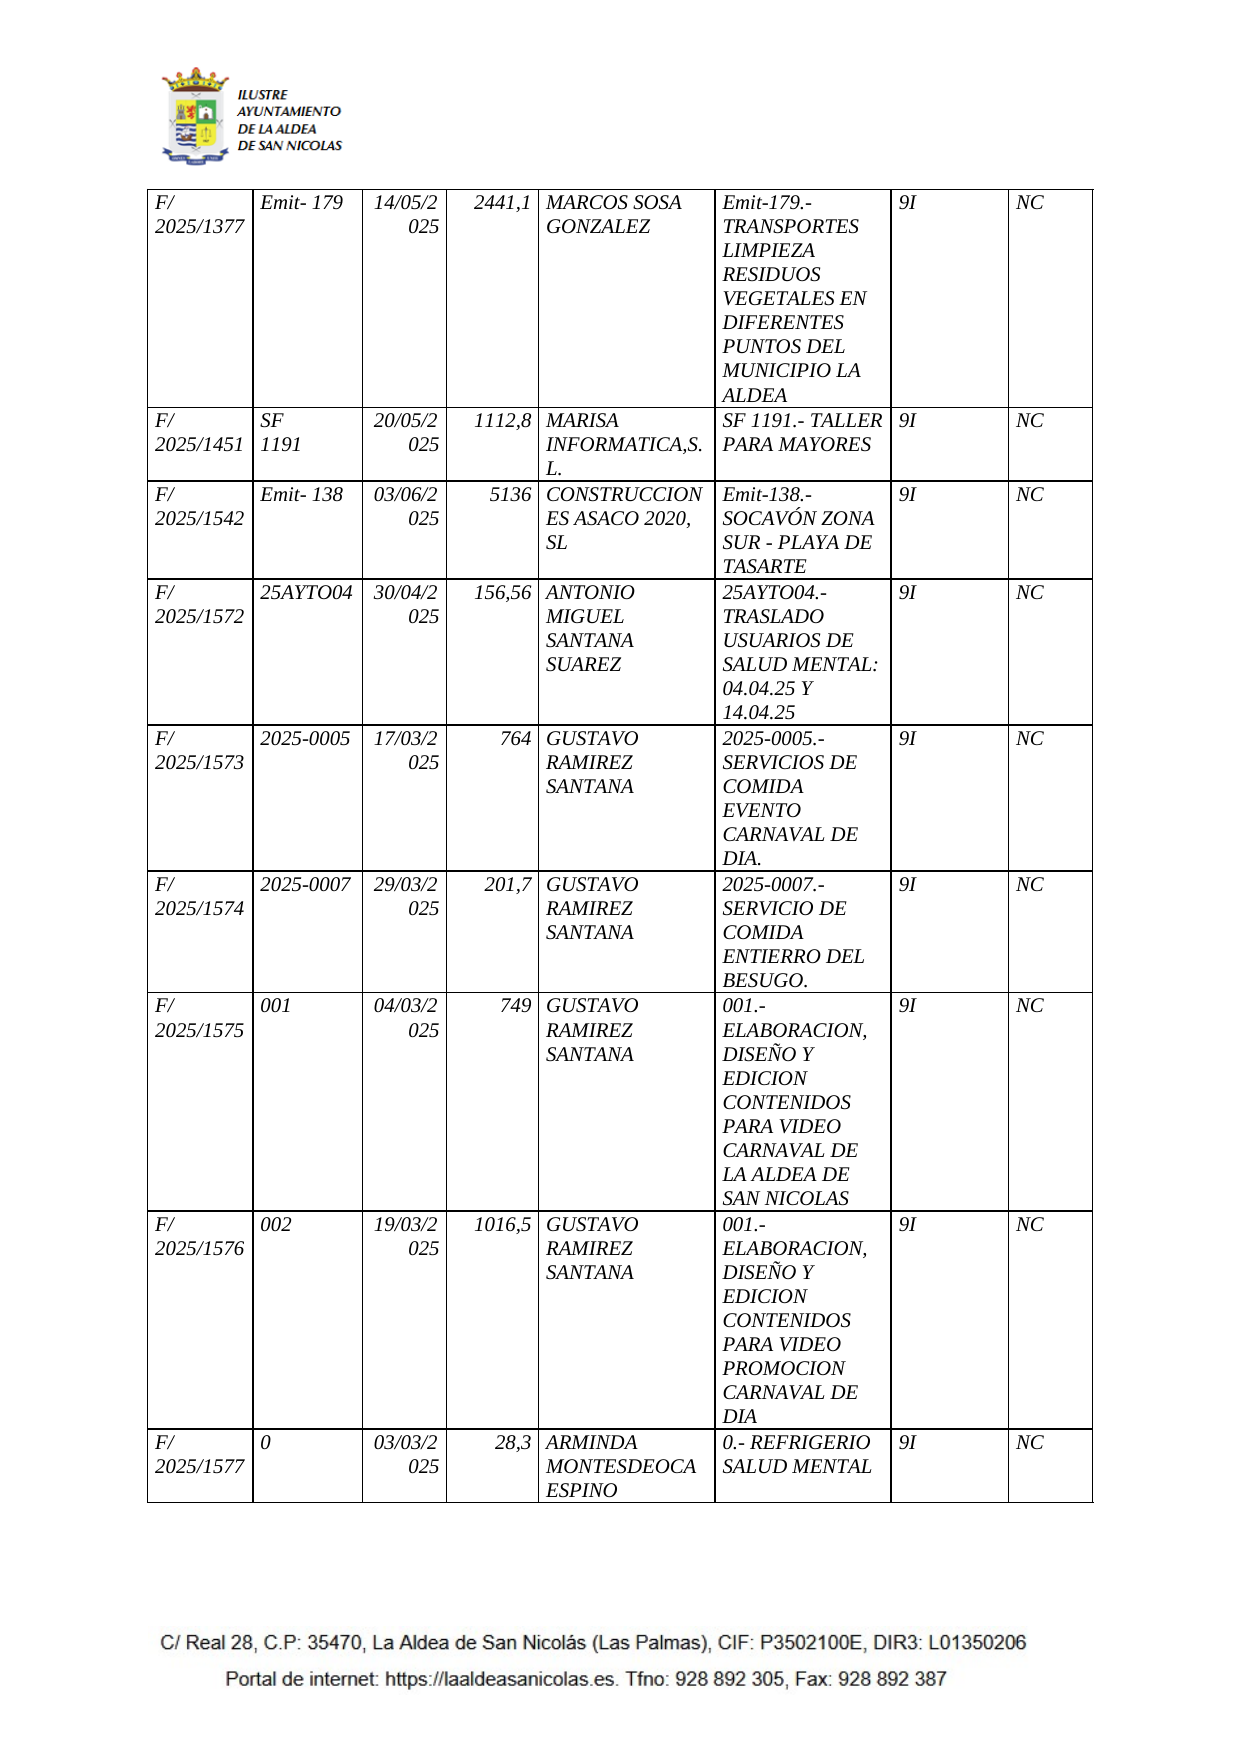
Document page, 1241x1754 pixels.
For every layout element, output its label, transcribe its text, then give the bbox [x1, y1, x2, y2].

table_cell Emit- 138 [254, 482, 362, 578]
table_cell CONSTRUCCIONES ASACO 2020, SL [539, 482, 714, 578]
table_cell 14/05/2025 [363, 190, 446, 407]
table_cell NC [1009, 726, 1092, 870]
table_cell 20/05/2025 [363, 408, 446, 480]
table_cell GUSTAVO RAMIREZ SANTANA [539, 726, 714, 870]
table_cell 2025-0007 [254, 872, 362, 992]
table_cell 9I [892, 408, 1008, 480]
table_cell 2025-0007.- SERVICIO DE COMIDA ENTIERRO DEL BESUGO. [716, 872, 890, 992]
picture [148, 59, 358, 173]
table_cell 5136 [447, 482, 538, 578]
table_cell 002 [254, 1212, 362, 1428]
table_cell Emit-179.-TRANSPORTES LIMPIEZA RESIDUOS VEGETALES EN DIFERENTES PUNTOS DEL MUNICIPIO LA ALDEA [716, 190, 890, 407]
table_cell 201,7 [447, 872, 538, 992]
table_cell 9I [892, 190, 1008, 407]
table_cell F/2025/1572 [148, 580, 252, 724]
table_cell NC [1009, 1430, 1092, 1502]
table_cell NC [1009, 872, 1092, 992]
table_cell 9I [892, 1212, 1008, 1428]
table_cell 29/03/2025 [363, 872, 446, 992]
table_cell SF 1191 [254, 408, 362, 480]
table_cell 2025-0005.- SERVICIOS DE COMIDA EVENTO CARNAVAL DE DIA. [716, 726, 890, 870]
table_cell Emit- 179 [254, 190, 362, 407]
table_cell 9I [892, 1430, 1008, 1502]
table_cell ANTONIO MIGUEL SANTANA SUAREZ [539, 580, 714, 724]
table_cell 001 [254, 993, 362, 1210]
table_cell NC [1009, 580, 1092, 724]
table_cell 25AYTO04 [254, 580, 362, 724]
table_cell 03/03/2025 [363, 1430, 446, 1502]
table_cell 9I [892, 993, 1008, 1210]
table_cell 25AYTO04.- TRASLADO USUARIOS DE SALUD MENTAL: 04.04.25 Y 14.04.25 [716, 580, 890, 724]
table_cell F/2025/1542 [148, 482, 252, 578]
table_cell 19/03/2025 [363, 1212, 446, 1428]
table_cell NC [1009, 190, 1092, 407]
table_cell MARCOS SOSA GONZALEZ [539, 190, 714, 407]
table_cell 2441,1 [447, 190, 538, 407]
table_cell Emit-138.- SOCAVÓN ZONA SUR - PLAYA DE TASARTE [716, 482, 890, 578]
table_cell 0.- REFRIGERIO SALUD MENTAL [716, 1430, 890, 1502]
table_cell 28,3 [447, 1430, 538, 1502]
table_cell F/2025/1577 [148, 1430, 252, 1502]
table_cell GUSTAVO RAMIREZ SANTANA [539, 872, 714, 992]
table_cell F/2025/1573 [148, 726, 252, 870]
picture [148, 1626, 1034, 1695]
table_cell 749 [447, 993, 538, 1210]
table_cell SF 1191.- TALLER PARA MAYORES [716, 408, 890, 480]
table_cell MARISA INFORMATICA,S.L. [539, 408, 714, 480]
table_cell ARMINDA MONTESDEOCA ESPINO [539, 1430, 714, 1502]
table_cell 1112,8 [447, 408, 538, 480]
table_cell GUSTAVO RAMIREZ SANTANA [539, 993, 714, 1210]
table_cell F/2025/1574 [148, 872, 252, 992]
table_cell 9I [892, 726, 1008, 870]
table_cell 17/03/2025 [363, 726, 446, 870]
table_cell 001.- ELABORACION, DISEÑO Y EDICION CONTENIDOS PARA VIDEO PROMOCION CARNAVAL DE DIA [716, 1212, 890, 1428]
table_cell 764 [447, 726, 538, 870]
table_cell 2025-0005 [254, 726, 362, 870]
table_cell 9I [892, 482, 1008, 578]
table_cell 9I [892, 580, 1008, 724]
table_cell F/2025/1377 [148, 190, 252, 407]
table_cell GUSTAVO RAMIREZ SANTANA [539, 1212, 714, 1428]
table_cell 1016,5 [447, 1212, 538, 1428]
table_cell 03/06/2025 [363, 482, 446, 578]
table_cell 001.- ELABORACION, DISEÑO Y EDICION CONTENIDOS PARA VIDEO CARNAVAL DE LA ALDEA DE SAN NICOLAS [716, 993, 890, 1210]
table_cell F/2025/1575 [148, 993, 252, 1210]
table_cell NC [1009, 482, 1092, 578]
table_cell 04/03/2025 [363, 993, 446, 1210]
table_cell F/2025/1576 [148, 1212, 252, 1428]
table_cell 0 [254, 1430, 362, 1502]
table_cell 9I [892, 872, 1008, 992]
table_cell NC [1009, 408, 1092, 480]
table_cell NC [1009, 1212, 1092, 1428]
table_cell NC [1009, 993, 1092, 1210]
table_cell 156,56 [447, 580, 538, 724]
table_cell F/2025/1451 [148, 408, 252, 480]
table_cell 30/04/2025 [363, 580, 446, 724]
